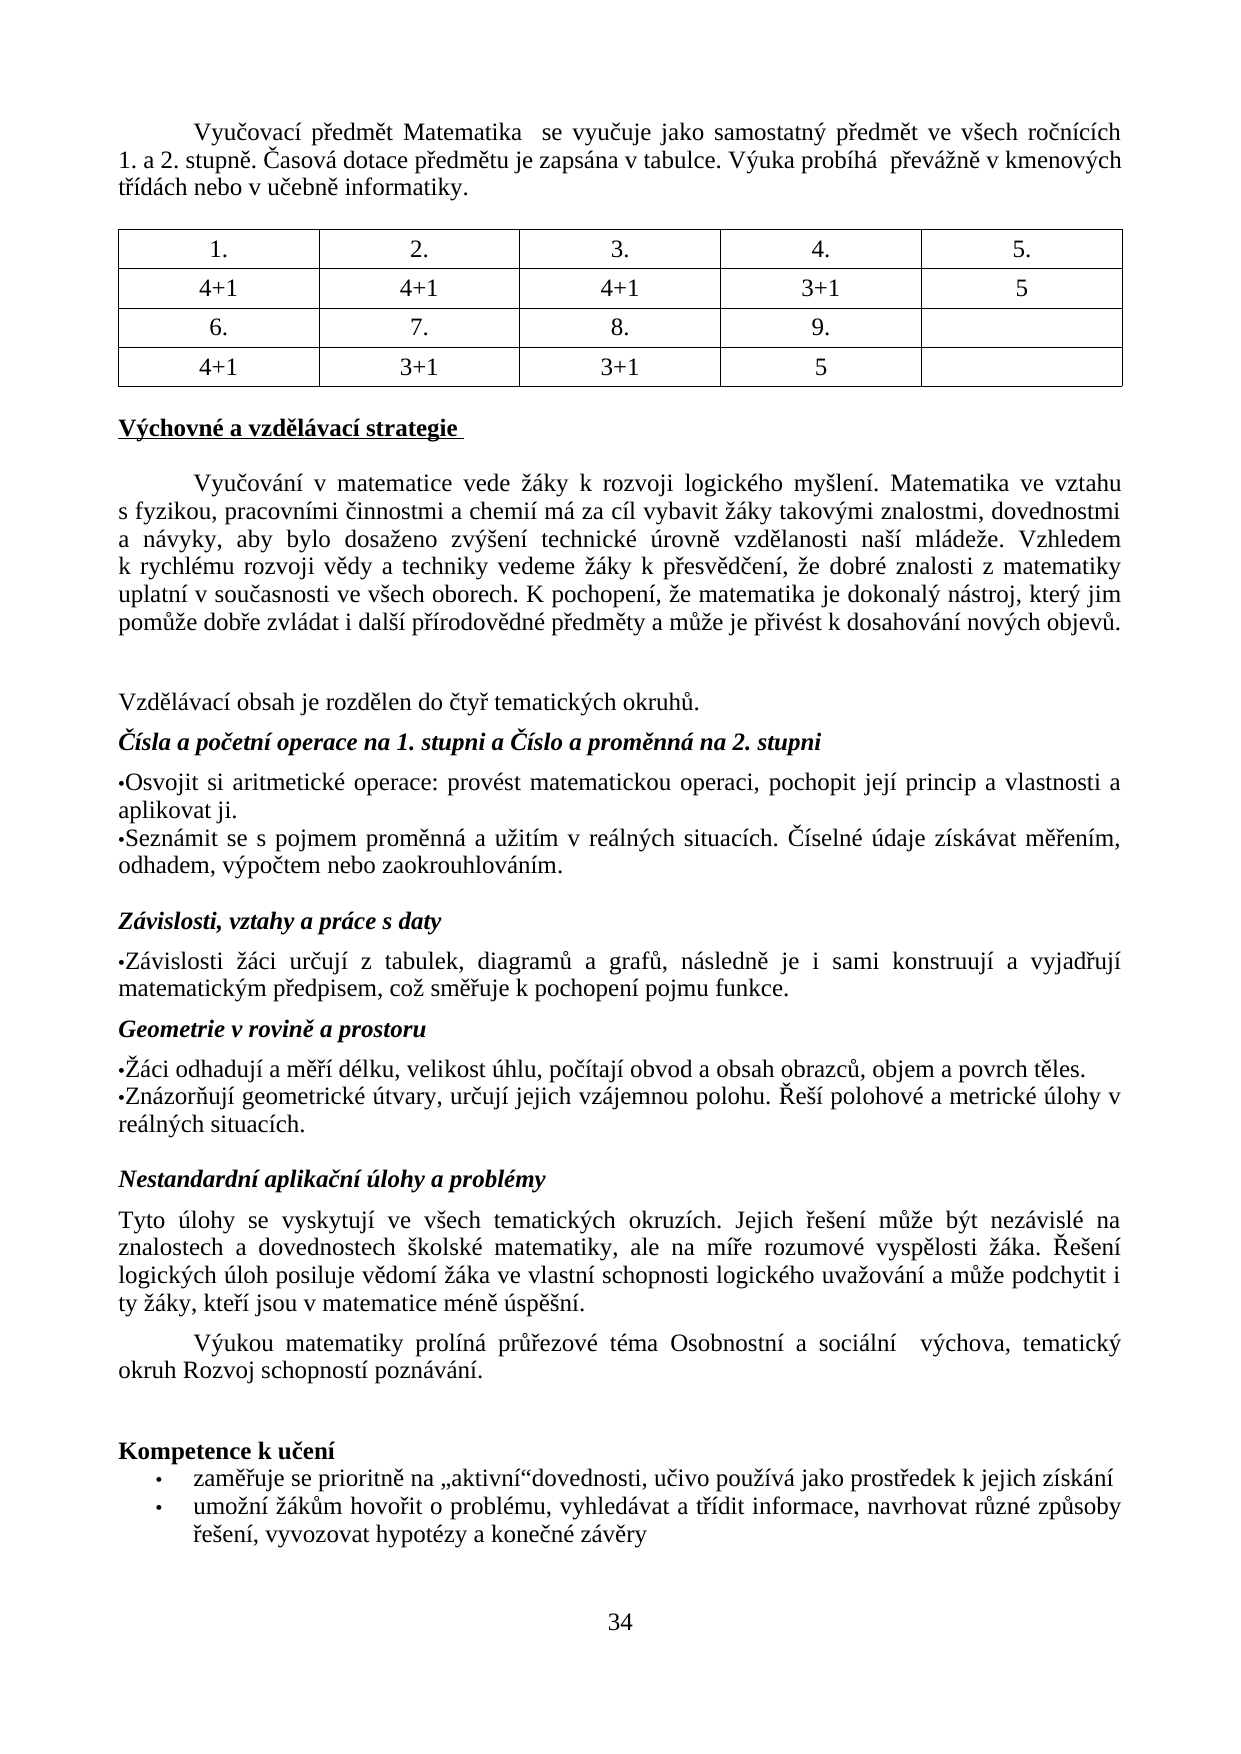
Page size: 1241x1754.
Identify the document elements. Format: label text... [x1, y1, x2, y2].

table_cell 4+1 [520, 269, 720, 307]
table_cell 3+1 [520, 348, 720, 386]
text Vyučovací předmět Matematika se vyučuje jako samostatný předmět ve všech ročnících 1. a 2. stupně. Časová dotace předmětu je zapsána v tabulce. Výuka probíhá převážně v kmenových třídách nebo v učebně informatiky. [118, 118, 1122, 201]
table_cell 9. [721, 309, 921, 347]
list Seznámit se s pojmem proměnná a užitím v reálných situacích. Číselné údaje získávat měřením, odhadem, výpočtem nebo zaokrouhlováním. [118, 824, 1122, 879]
list Znázorňují geometrické útvary, určují jejich vzájemnou polohu. Řeší polohové a metrické úlohy v reálných situacích. [118, 1082, 1122, 1138]
list zaměřuje se prioritně na „aktivní“dovednosti, učivo používá jako prostředek k jejich získání [156, 1464, 1122, 1492]
text Výukou matematiky prolíná průřezové téma Osobnostní a sociální výchova, tematický okruh Rozvoj schopností poznávání. [118, 1329, 1122, 1384]
text Vzdělávací obsah je rozdělen do čtyř tematických okruhů. [118, 688, 1122, 716]
table_cell 4+1 [320, 269, 519, 307]
table_header 3. [520, 230, 720, 268]
table_cell 6. [119, 309, 319, 347]
table_header 4. [721, 230, 921, 268]
table_cell 8. [520, 309, 720, 347]
table_header 1. [119, 230, 319, 268]
table_header 2. [320, 230, 519, 268]
table_cell 5 [922, 269, 1122, 307]
text Vyučování v matematice vede žáky k rozvoji logického myšlení. Matematika ve vztahu s fyzikou, pracovními činnostmi a chemií má za cíl vybavit žáky takovými znalostmi, dovednostmi a návyky, aby bylo dosaženo zvýšení technické úrovně vzdělanosti naší mládeže. Vzhledem k rychlému rozvoji vědy a techniky vedeme žáky k přesvědčení, že dobré znalosti z matematiky uplatní v současnosti ve všech oborech. K pochopení, že matematika je dokonalý nástroj, který jim pomůže dobře zvládat i další přírodovědné předměty a může je přivést k dosahování nových objevů. [118, 469, 1122, 636]
table_cell [922, 309, 1122, 347]
list umožní žákům hovořit o problému, vyhledávat a třídit informace, navrhovat různé způsoby řešení, vyvozovat hypotézy a konečné závěry [156, 1492, 1122, 1548]
text Geometrie v rovině a prostoru [118, 1015, 1122, 1042]
table_cell 5 [721, 348, 921, 386]
table_cell 3+1 [721, 269, 921, 307]
list Závislosti žáci určují z tabulek, diagramů a grafů, následně je i sami konstruují a vyjadřují matematickým předpisem, což směřuje k pochopení pojmu funkce. [118, 947, 1122, 1002]
table_cell 4+1 [119, 269, 319, 307]
text Nestandardní aplikační úlohy a problémy [118, 1166, 1122, 1193]
table_header 5. [922, 230, 1122, 268]
text Závislosti, vztahy a práce s daty [118, 907, 1122, 934]
table_cell 4+1 [119, 348, 319, 386]
table_cell 7. [320, 309, 519, 347]
text Čísla a početní operace na 1. stupni a Číslo a proměnná na 2. stupni [118, 728, 1122, 756]
text Kompetence k učení [118, 1437, 1122, 1464]
text Tyto úlohy se vyskytují ve všech tematických okruzích. Jejich řešení může být nezávislé na znalostech a dovednostech školské matematiky, ale na míře rozumové vyspělosti žáka. Řešení logických úloh posiluje vědomí žáka ve vlastní schopnosti logického uvažování a může podchytit i ty žáky, kteří jsou v matematice méně úspěšní. [118, 1206, 1122, 1317]
table_cell [922, 348, 1122, 386]
table_cell 3+1 [320, 348, 519, 386]
list Osvojit si aritmetické operace: provést matematickou operaci, pochopit její princip a vlastnosti a aplikovat ji. [118, 768, 1122, 824]
list Žáci odhadují a měří délku, velikost úhlu, počítají obvod a obsah obrazců, objem a povrch těles. [118, 1055, 1122, 1082]
text Výchovné a vzdělávací strategie [118, 414, 1122, 442]
